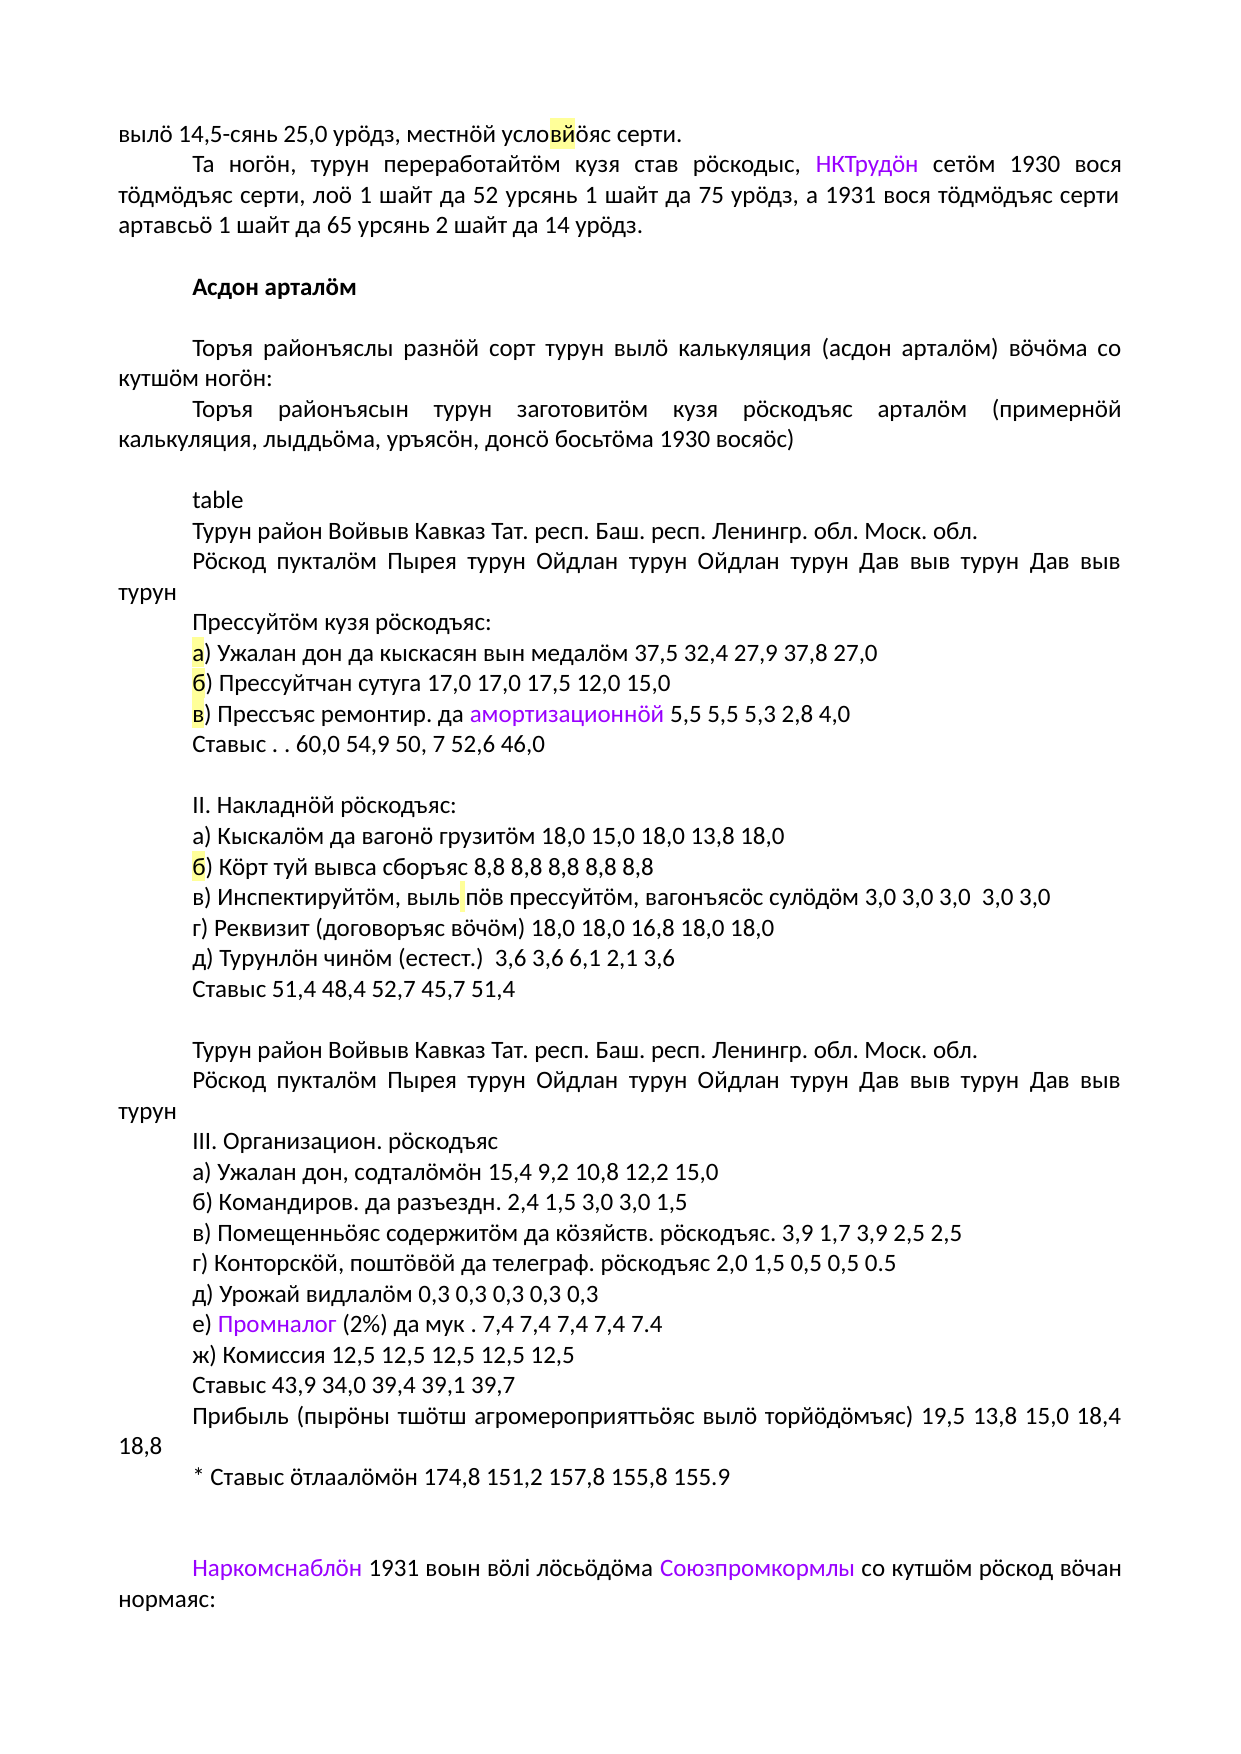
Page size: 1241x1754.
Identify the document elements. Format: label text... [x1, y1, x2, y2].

text Торъя районъяслы разнӧй сорт турун вылӧ калькуляция (асдон арталӧм) вӧчӧма со кутшӧм ногӧн: [118, 332, 1122, 393]
text е) Промналог (2%) да мук . 7,4 7,4 7,4 7,4 7.4 [118, 1308, 1122, 1339]
text Прессуйтӧм кузя рӧскодъяс: [118, 606, 1122, 637]
text Прибыль (пырӧны тшӧтш агромероприяттьӧяс вылӧ торйӧдӧмъяс) 19,5 13,8 15,0 18,4 18,8 [118, 1400, 1122, 1461]
text Рӧскод пукталӧм Пырея турун Ойдлан турун Ойдлан турун Дав выв турун Дав выв турун [118, 545, 1122, 606]
text ж) Комиссия 12,5 12,5 12,5 12,5 12,5 [118, 1339, 1122, 1369]
text Рӧскод пукталӧм Пырея турун Ойдлан турун Ойдлан турун Дав выв турун Дав выв турун [118, 1064, 1122, 1125]
text ІІ. Накладнӧй рӧскодъяс: [118, 789, 1122, 820]
text Ставыс 51,4 48,4 52,7 45,7 51,4 [118, 973, 1122, 1003]
text Ставыс . . 60,0 54,9 50, 7 52,6 46,0 [118, 728, 1122, 759]
text а) Ужалан дон да кыскасян вын медалӧм 37,5 32,4 27,9 37,8 27,0 [118, 637, 1122, 667]
text в) Прессъяс ремонтир. да амортизационнӧй 5,5 5,5 5,3 2,8 4,0 [118, 698, 1122, 728]
text г) Конторскӧй, поштӧвӧй да телеграф. рӧскодъяс 2,0 1,5 0,5 0,5 0.5 [118, 1247, 1122, 1278]
text б) Кӧрт туй вывса сборъяс 8,8 8,8 8,8 8,8 8,8 [118, 851, 1122, 881]
text в) Помещенньӧяс содержитӧм да кӧзяйств. рӧскодъяс. 3,9 1,7 3,9 2,5 2,5 [118, 1217, 1122, 1247]
text Турун район Войвыв Кавказ Тат. респ. Баш. респ. Ленингр. обл. Моск. обл. [118, 1034, 1122, 1064]
text в) Инспектируйтӧм, выль пӧв прессуйтӧм, вагонъясӧс сулӧдӧм 3,0 3,0 3,0 3,0 3,0 [118, 881, 1122, 912]
text д) Урожай видлалӧм 0,3 0,3 0,3 0,3 0,3 [118, 1278, 1122, 1308]
text б) Командиров. да разъездн. 2,4 1,5 3,0 3,0 1,5 [118, 1186, 1122, 1217]
text Наркомснаблӧн 1931 воын вӧлі лӧсьӧдӧма Союзпромкормлы со кутшӧм рӧскод вӧчан нормаяс: [118, 1553, 1122, 1614]
text Асдон арталӧм [118, 271, 1122, 301]
text Та ногӧн, турун переработайтӧм кузя став рӧскодыс, НКТрудӧн сетӧм 1930 вося тӧдмӧдъяс серти, лоӧ 1 шайт да 52 урсянь 1 шайт да 75 урӧдз, а 1931 вося тӧдмӧдъяс серти артавсьӧ 1 шайт да 65 урсянь 2 шайт да 14 урӧдз. [118, 149, 1122, 240]
text table [118, 484, 1122, 515]
text * Ставыс ӧтлаалӧмӧн 174,8 151,2 157,8 155,8 155.9 [118, 1461, 1122, 1492]
text г) Реквизит (договоръяс вӧчӧм) 18,0 18,0 16,8 18,0 18,0 [118, 912, 1122, 942]
text Ставыс 43,9 34,0 39,4 39,1 39,7 [118, 1369, 1122, 1400]
text д) Турунлӧн чинӧм (естест.) 3,6 3,6 6,1 2,1 3,6 [118, 942, 1122, 973]
text ІІІ. Организацион. рӧскодъяс [118, 1125, 1122, 1156]
text б) Прессуйтчан сутуга 17,0 17,0 17,5 12,0 15,0 [118, 667, 1122, 698]
text вылӧ 14,5-сянь 25,0 урӧдз, местнӧй условйӧяс серти. [118, 118, 1122, 149]
text Турун район Войвыв Кавказ Тат. респ. Баш. респ. Ленингр. обл. Моск. обл. [118, 515, 1122, 545]
text а) Кыскалӧм да вагонӧ грузитӧм 18,0 15,0 18,0 13,8 18,0 [118, 820, 1122, 851]
text Торъя районъясын турун заготовитӧм кузя рӧскодъяс арталӧм (примернӧй калькуляция, лыддьӧма, уръясӧн, донсӧ босьтӧма 1930 восяӧс) [118, 393, 1122, 454]
text а) Ужалан дон, содталӧмӧн 15,4 9,2 10,8 12,2 15,0 [118, 1156, 1122, 1186]
